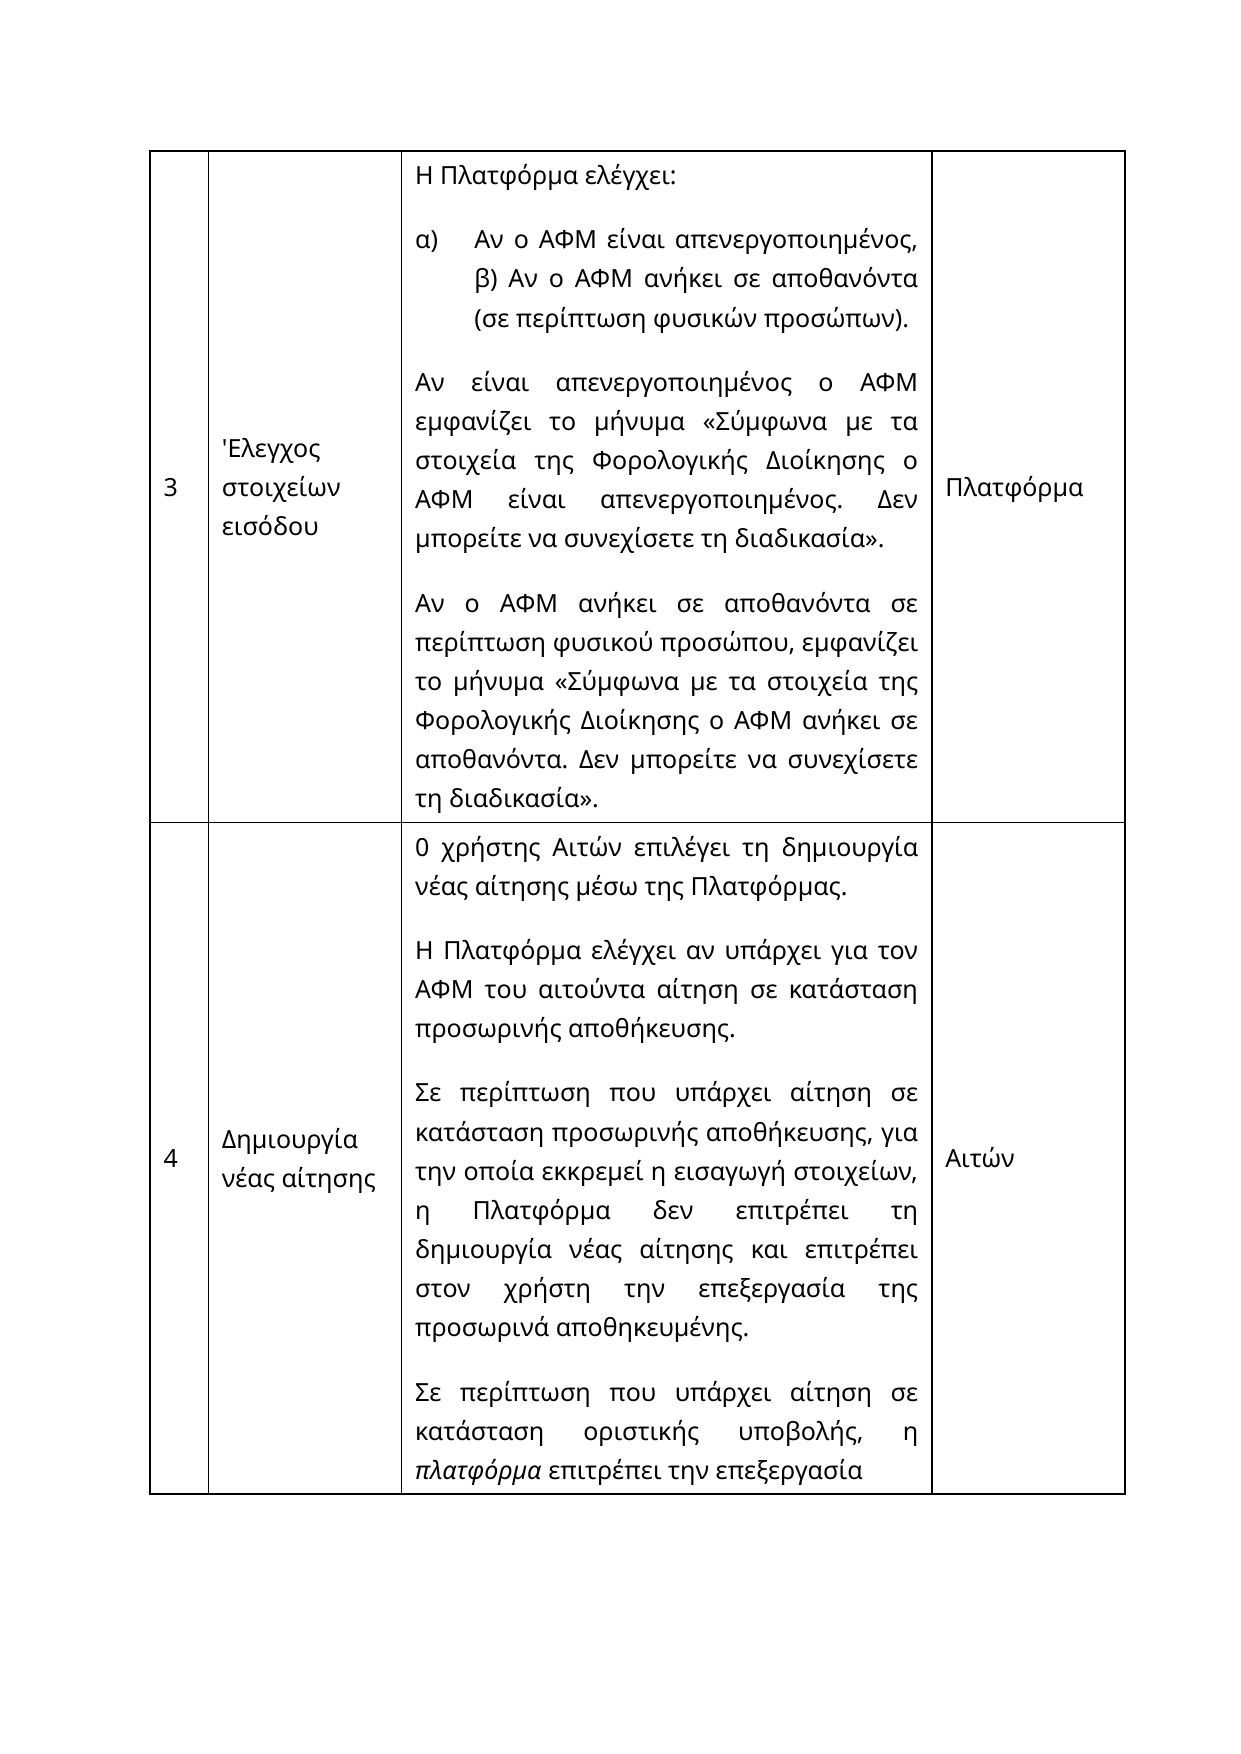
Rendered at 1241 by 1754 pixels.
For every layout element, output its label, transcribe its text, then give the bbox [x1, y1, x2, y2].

table_cell 0 χρήστης Αιτών επιλέγει τη δημιουργία νέας αίτησης μέσω της Πλατφόρμας. Η Πλατφόρμα ελέγχει αν υπάρχει για τον ΑΦΜ του αιτούντα αίτηση σε κατάσταση προσωρινής αποθήκευσης. Σε περίπτωση που υπάρχει αίτηση σε κατάσταση προσωρινής αποθήκευσης, για την οποία εκκρεμεί η εισαγωγή στοιχείων, η Πλατφόρμα δεν επιτρέπει τη δημιουργία νέας αίτησης και επιτρέπει στον χρήστη την επεξεργασία της προσωρινά αποθηκευμένης. Σε περίπτωση που υπάρχει αίτηση σε κατάσταση οριστικής υποβολής, η πλατφόρμα επιτρέπει την επεξεργασία [402, 823, 931, 1493]
table_cell Η Πλατφόρμα ελέγχει: α) Αν ο ΑΦΜ είναι απενεργοποιημένος, β) Αν ο ΑΦΜ ανήκει σε αποθανόντα (σε περίπτωση φυσικών προσώπων). Αν είναι απενεργοποιημένος ο ΑΦΜ εμφανίζει το μήνυμα «Σύμφωνα με τα στοιχεία της Φορολογικής Διοίκησης ο ΑΦΜ είναι απενεργοποιημένος. Δεν μπορείτε να συνεχίσετε τη διαδικασία». Αν ο ΑΦΜ ανήκει σε αποθανόντα σε περίπτωση φυσικού προσώπου, εμφανίζει το μήνυμα «Σύμφωνα με τα στοιχεία της Φορολογικής Διοίκησης ο ΑΦΜ ανήκει σε αποθανόντα. Δεν μπορείτε να συνεχίσετε τη διαδικασία». [402, 152, 931, 821]
table_cell Πλατφόρμα [933, 152, 1124, 821]
table_cell 'Ελεγχος στοιχείων εισόδου [209, 152, 401, 821]
table_cell 3 [151, 152, 208, 821]
table_cell Αιτών [933, 823, 1124, 1493]
table_cell 4 [151, 823, 208, 1493]
table_cell Δημιουργία νέας αίτησης [209, 823, 401, 1493]
